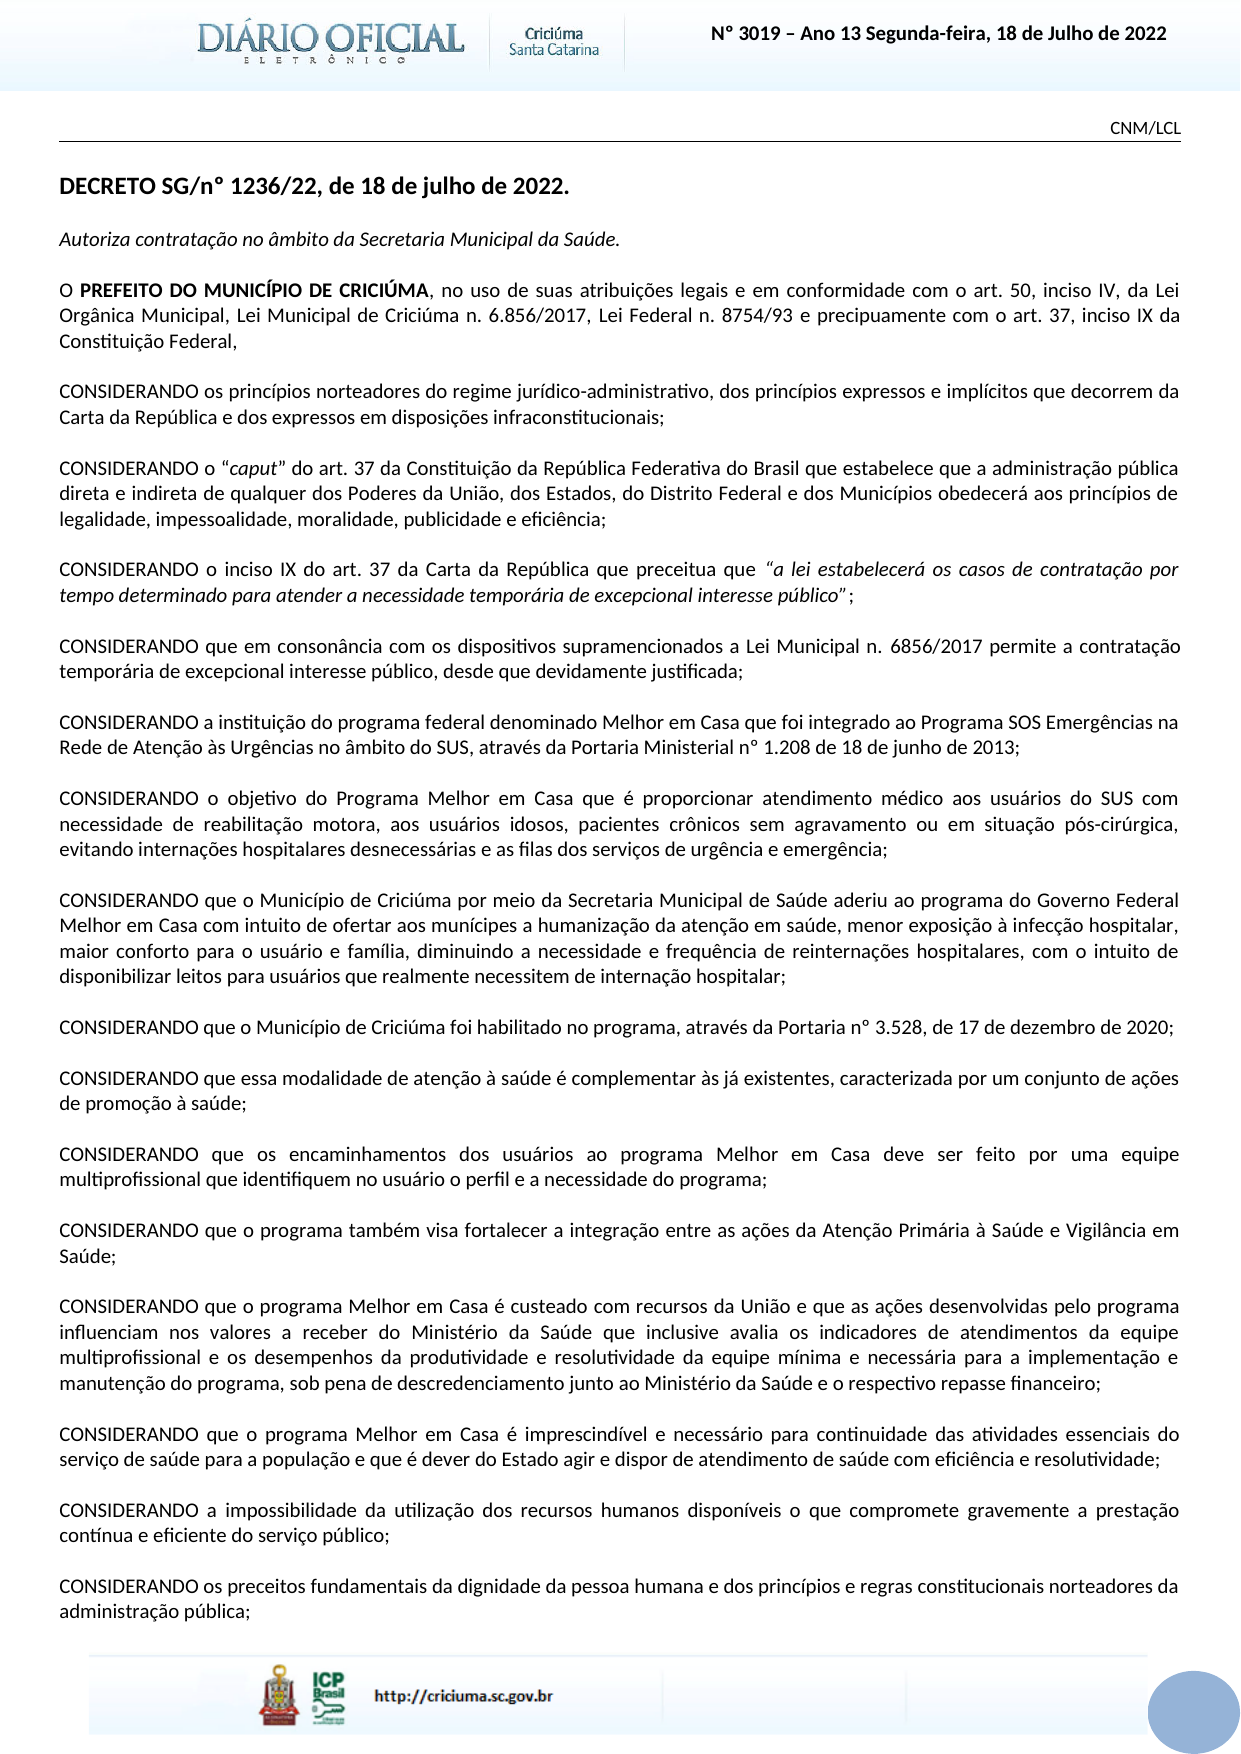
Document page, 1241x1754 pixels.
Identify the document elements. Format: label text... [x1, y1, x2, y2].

text CONSIDERANDO que o Município de Criciúma foi habilitado no programa, através da Portaria nº 3.528, de 17 de dezembro de 2020; [59, 1014, 1181, 1039]
text CNM/LCL [59, 116, 1181, 141]
text CONSIDERANDO que o programa também visa fortalecer a integração entre as ações da Atenção Primária à Saúde e Vigilância em Saúde; [59, 1217, 1181, 1268]
text CONSIDERANDO os preceitos fundamentais da dignidade da pessoa humana e dos princípios e regras constitucionais norteadores da administração pública; [59, 1573, 1181, 1624]
text CONSIDERANDO a impossibilidade da utilização dos recursos humanos disponíveis o que compromete gravemente a prestação contínua e eficiente do serviço público; [59, 1497, 1181, 1548]
text CONSIDERANDO que o Município de Criciúma por meio da Secretaria Municipal de Saúde aderiu ao programa do Governo Federal Melhor em Casa com intuito de ofertar aos munícipes a humanização da atenção em saúde, menor exposição à infecção hospitalar, maior conforto para o usuário e família, diminuindo a necessidade e frequência de reinternações hospitalares, com o intuito de disponibilizar leitos para usuários que realmente necessitem de internação hospitalar; [59, 887, 1181, 989]
text CONSIDERANDO o inciso IX do art. 37 da Carta da República que preceitua que “a lei estabelecerá os casos de contratação por tempo determinado para atender a necessidade temporária de excepcional interesse público”; [59, 557, 1181, 607]
text Autoriza contratação no âmbito da Secretaria Municipal da Saúde. [59, 226, 1181, 252]
text CONSIDERANDO o objetivo do Programa Melhor em Casa que é proporcionar atendimento médico aos usuários do SUS com necessidade de reabilitação motora, aos usuários idosos, pacientes crônicos sem agravamento ou em situação pós-cirúrgica, evitando internações hospitalares desnecessárias e as filas dos serviços de urgência e emergência; [59, 785, 1181, 862]
text CONSIDERANDO que o programa Melhor em Casa é imprescindível e necessário para continuidade das atividades essenciais do serviço de saúde para a população e que é dever do Estado agir e dispor de atendimento de saúde com eficiência e resolutividade; [59, 1421, 1181, 1472]
text CONSIDERANDO a instituição do programa federal denominado Melhor em Casa que foi integrado ao Programa SOS Emergências na Rede de Atenção às Urgências no âmbito do SUS, através da Portaria Ministerial nº 1.208 de 18 de junho de 2013; [59, 709, 1181, 760]
text CONSIDERANDO o “caput” do art. 37 da Constituição da República Federativa do Brasil que estabelece que a administração pública direta e indireta de qualquer dos Poderes da União, dos Estados, do Distrito Federal e dos Municípios obedecerá aos princípios de legalidade, impessoalidade, moralidade, publicidade e eficiência; [59, 455, 1181, 531]
text CONSIDERANDO que o programa Melhor em Casa é custeado com recursos da União e que as ações desenvolvidas pelo programa influenciam nos valores a receber do Ministério da Saúde que inclusive avalia os indicadores de atendimentos da equipe multiprofissional e os desempenhos da produtividade e resolutividade da equipe mínima e necessária para a implementação e manutenção do programa, sob pena de descredenciamento junto ao Ministério da Saúde e o respectivo repasse financeiro; [59, 1294, 1181, 1395]
text CONSIDERANDO os princípios norteadores do regime jurídico-administrativo, dos princípios expressos e implícitos que decorrem da Carta da República e dos expressos em disposições infraconstitucionais; [59, 379, 1181, 429]
text CONSIDERANDO que em consonância com os dispositivos supramencionados a Lei Municipal n. 6856/2017 permite a contratação temporária de excepcional interesse público, desde que devidamente justificada; [59, 633, 1181, 684]
text CONSIDERANDO que os encaminhamentos dos usuários ao programa Melhor em Casa deve ser feito por uma equipe multiprofissional que identifiquem no usuário o perfil e a necessidade do programa; [59, 1141, 1181, 1192]
text CONSIDERANDO que essa modalidade de atenção à saúde é complementar às já existentes, caracterizada por um conjunto de ações de promoção à saúde; [59, 1065, 1181, 1116]
text DECRETO SG/nº 1236/22, de 18 de julho de 2022. [59, 170, 1181, 201]
text O PREFEITO DO MUNICÍPIO DE CRICIÚMA, no uso de suas atribuições legais e em conformidade com o art. 50, inciso IV, da Lei Orgânica Municipal, Lei Municipal de Criciúma n. 6.856/2017, Lei Federal n. 8754/93 e precipuamente com o art. 37, inciso IX da Constituição Federal, [59, 277, 1181, 353]
